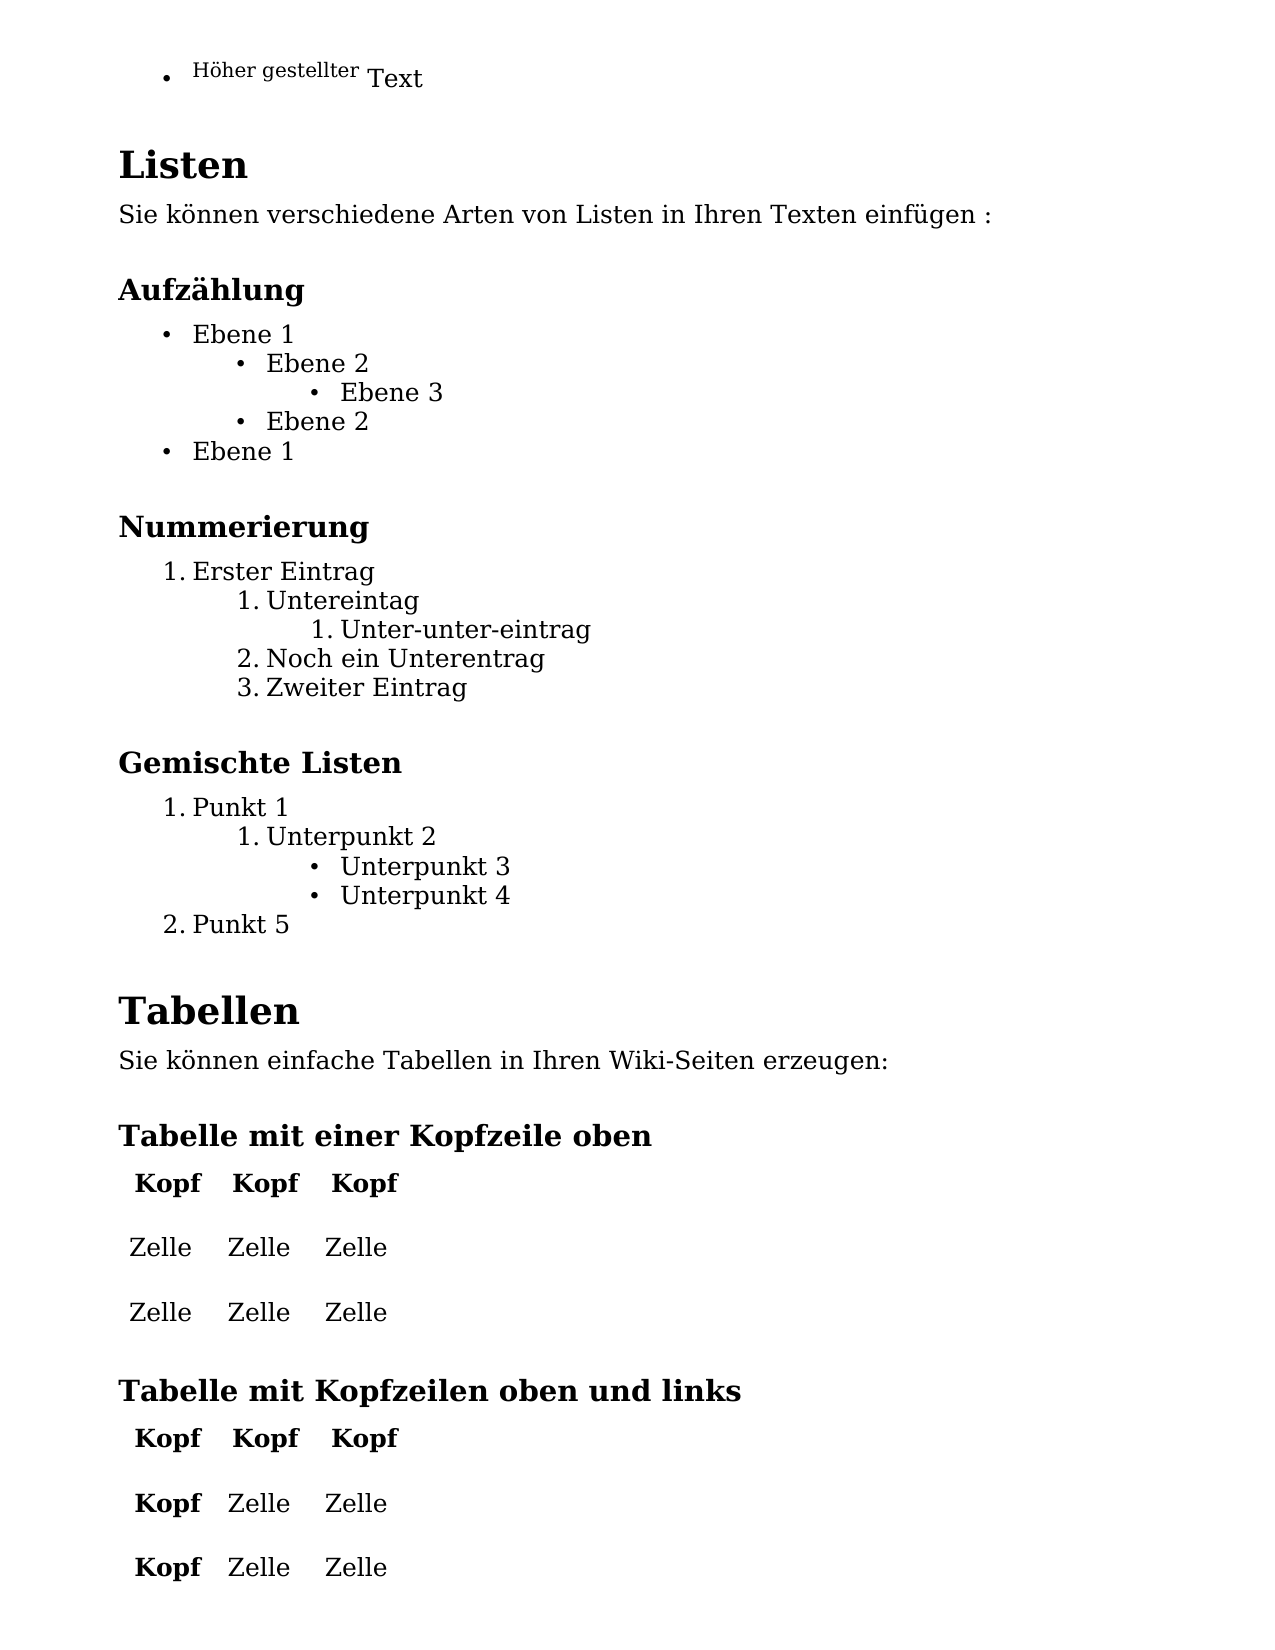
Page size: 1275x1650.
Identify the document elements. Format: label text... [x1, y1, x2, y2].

list Ebene 3 [310, 378, 1216, 407]
table_cell Zelle [314, 1550, 406, 1586]
subtitle Listen [118, 143, 1216, 187]
table_cell Zelle [118, 1295, 217, 1360]
list Unterpunkt 4 [310, 881, 1216, 910]
list Unter-unter-eintrag [310, 615, 1216, 644]
text Sie können verschiedene Arten von Listen in Ihren Texten einfügen : [118, 200, 1216, 229]
table_header Kopf [314, 1421, 406, 1486]
text Sie können einfache Tabellen in Ihren Wiki-Seiten erzeugen: [118, 1046, 1216, 1075]
subtitle Nummerierung [118, 510, 1216, 544]
list Untereintag [236, 586, 1216, 615]
table_cell Zelle [217, 1295, 314, 1360]
table_cell Zelle [217, 1550, 314, 1586]
table_cell Zelle [314, 1295, 406, 1360]
list Noch ein Unterentrag [236, 644, 1216, 673]
table_header Kopf [118, 1166, 217, 1231]
subtitle Gemischte Listen [118, 747, 1216, 781]
table_cell Zelle [314, 1231, 406, 1295]
table_cell Kopf [118, 1486, 217, 1550]
table_header Kopf [217, 1166, 314, 1231]
list Ebene 2 [236, 407, 1216, 437]
list Unterpunkt 3 [310, 852, 1216, 881]
table_header Kopf [217, 1421, 314, 1486]
list Ebene 1 [162, 437, 1216, 466]
list Punkt 5 [162, 910, 1216, 939]
table_header Kopf [118, 1421, 217, 1486]
table_cell Zelle [118, 1231, 217, 1295]
table_cell Zelle [217, 1231, 314, 1295]
subtitle Tabelle mit einer Kopfzeile oben [118, 1119, 1216, 1153]
list Ebene 2 [236, 349, 1216, 378]
subtitle Aufzählung [118, 273, 1216, 307]
table_cell Kopf [118, 1550, 217, 1586]
list Ebene 1 [162, 320, 1216, 349]
list Punkt 1 [162, 793, 1216, 822]
subtitle Tabelle mit Kopfzeilen oben und links [118, 1374, 1216, 1408]
list Zweiter Eintrag [236, 673, 1216, 702]
table_cell Zelle [314, 1486, 406, 1550]
list Unterpunkt 2 [236, 822, 1216, 852]
list Höher gestellter Text [162, 59, 1216, 93]
list Erster Eintrag [162, 557, 1216, 586]
subtitle Tabellen [118, 989, 1216, 1033]
table_cell Zelle [217, 1486, 314, 1550]
table_header Kopf [314, 1166, 406, 1231]
